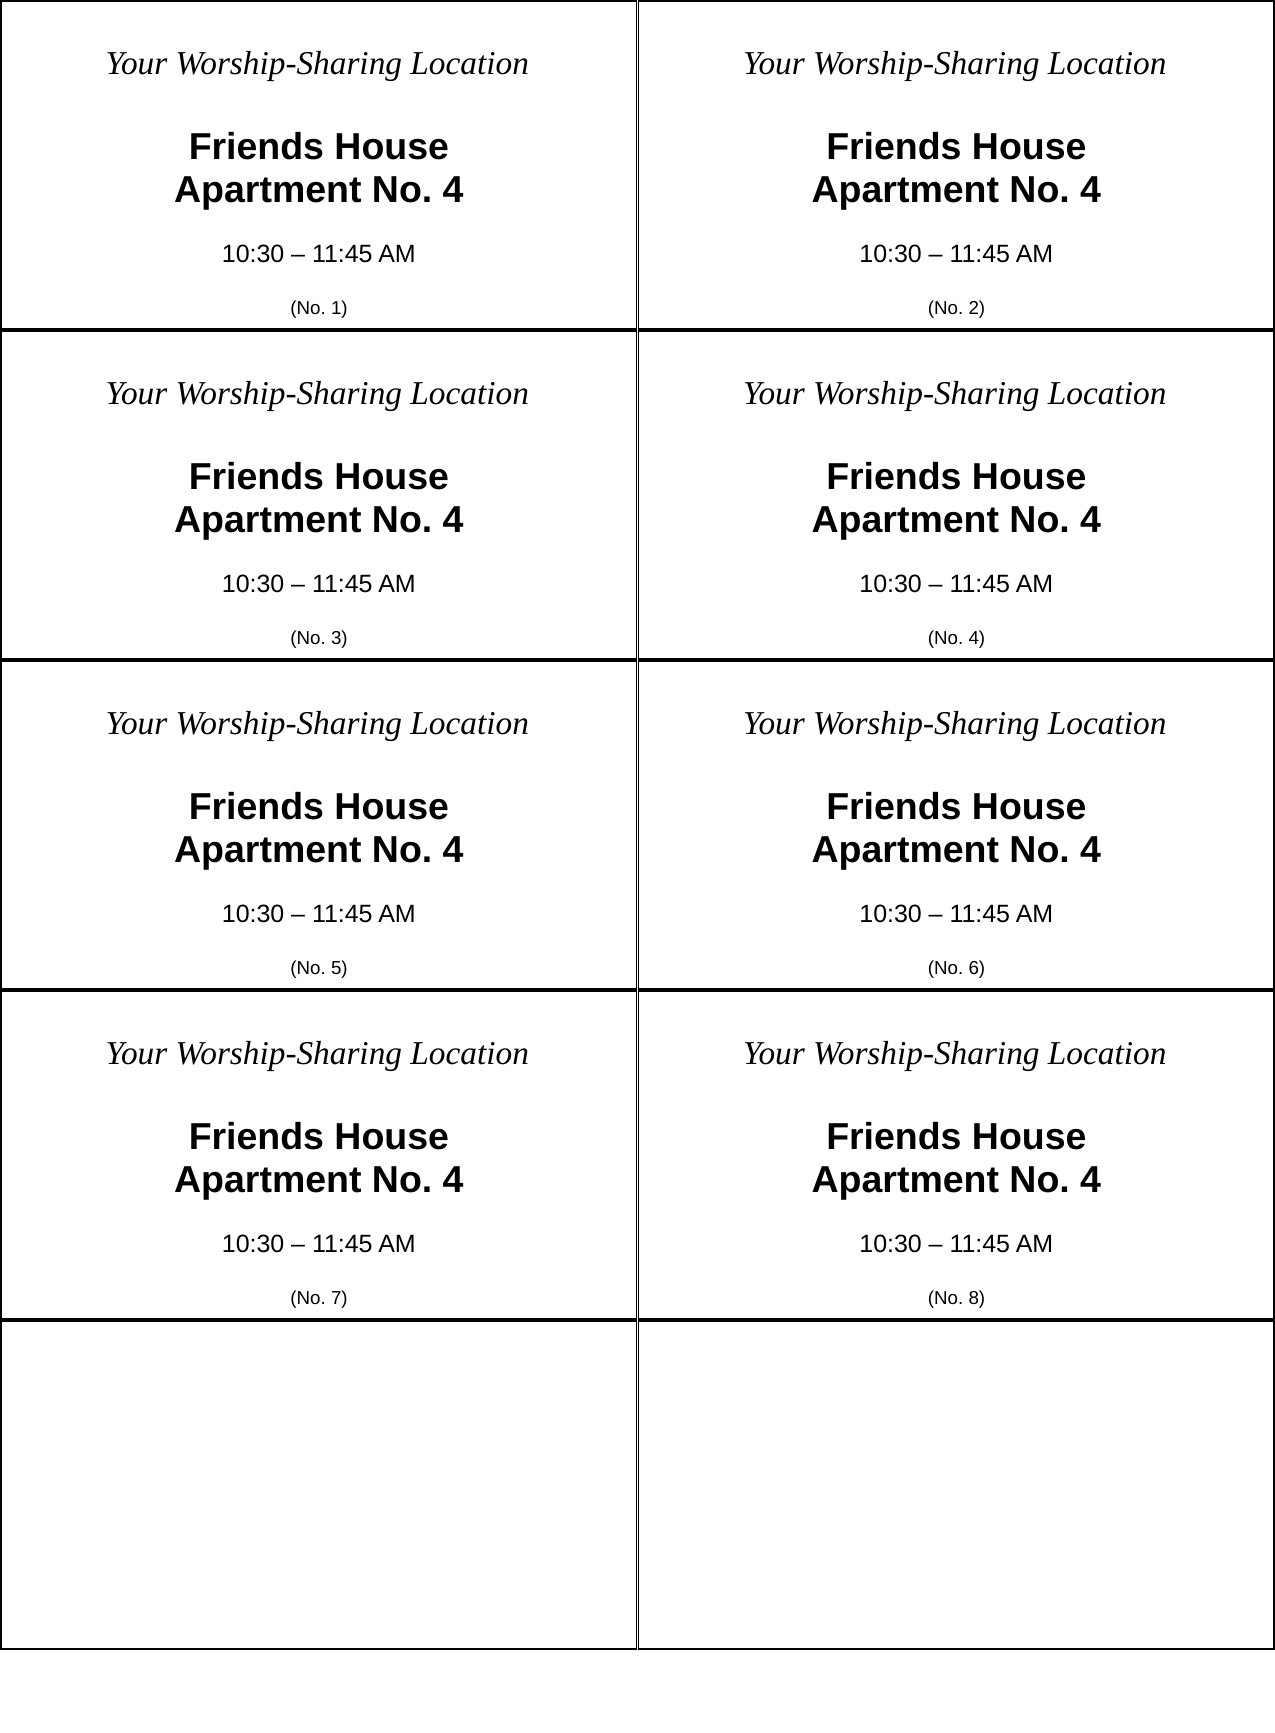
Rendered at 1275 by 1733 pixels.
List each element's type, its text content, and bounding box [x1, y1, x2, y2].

text Your Worship-Sharing Location Friends House Apartment No. 4 10:30 – 11:45 AM (No. 2) [642, 43, 1270, 318]
text Your Worship-Sharing Location Friends House Apartment No. 4 10:30 – 11:45 AM (No. 8) [642, 1033, 1270, 1308]
text Your Worship-Sharing Location Friends House Apartment No. 4 10:30 – 11:45 AM (No. 5) [5, 703, 633, 978]
text Your Worship-Sharing Location Friends House Apartment No. 4 10:30 – 11:45 AM (No. 7) [5, 1033, 633, 1308]
text Your Worship-Sharing Location Friends House Apartment No. 4 10:30 – 11:45 AM (No. 6) [642, 703, 1270, 978]
text Your Worship-Sharing Location Friends House Apartment No. 4 10:30 – 11:45 AM (No. 1) [5, 43, 633, 318]
text Your Worship-Sharing Location Friends House Apartment No. 4 10:30 – 11:45 AM (No. 4) [642, 373, 1270, 648]
text Your Worship-Sharing Location Friends House Apartment No. 4 10:30 – 11:45 AM (No. 3) [5, 373, 633, 648]
